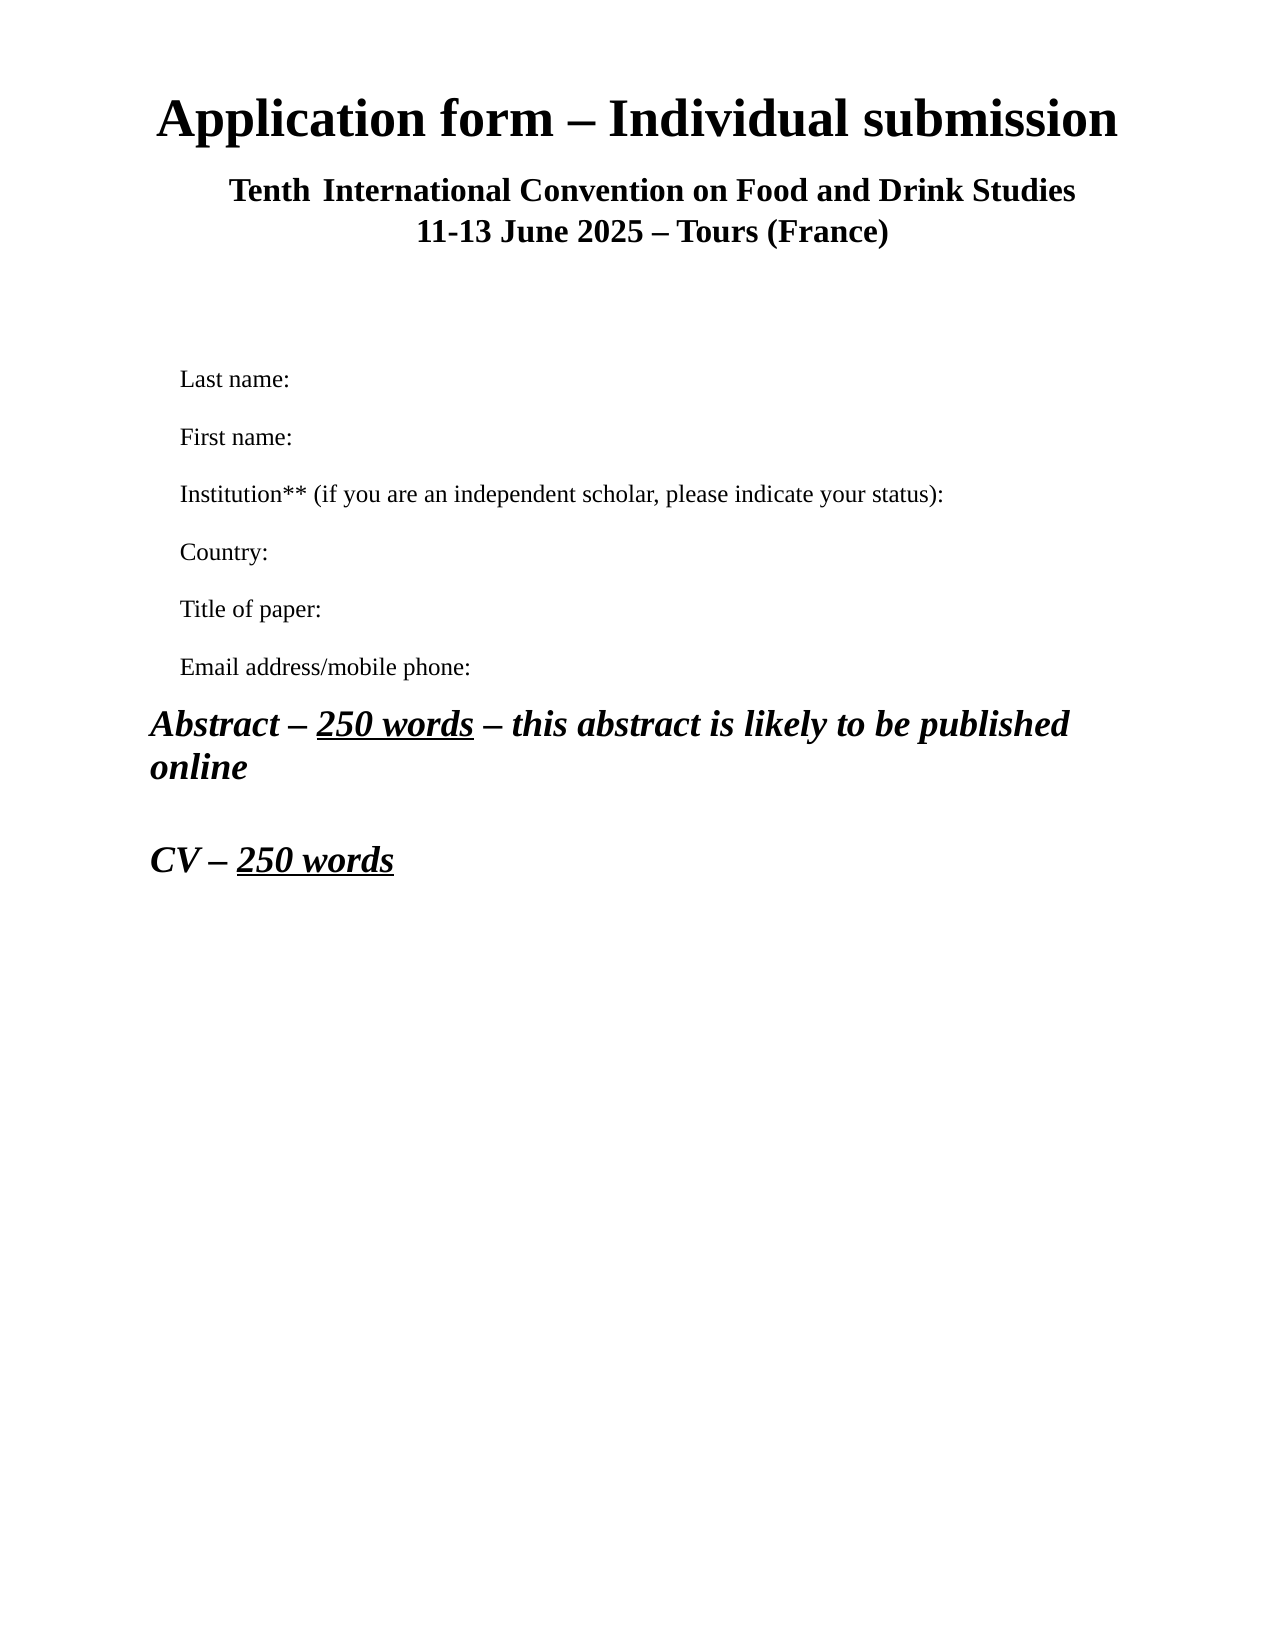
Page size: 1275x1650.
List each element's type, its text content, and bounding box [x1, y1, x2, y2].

text Tenth International Convention on Food and Drink Studies [150, 158, 1125, 211]
text Institution** (if you are an independent scholar, please indicate your status): [150, 479, 1125, 508]
text Country: [150, 537, 1125, 565]
text CV – 250 words [150, 837, 1125, 880]
text Email address/mobile phone: [150, 652, 1125, 680]
text Abstract – 250 words – this abstract is likely to be published online [150, 701, 1125, 787]
text Application form – Individual submission [150, 85, 1125, 148]
text Title of paper: [150, 594, 1125, 623]
text 11-13 June 2025 – Tours (France) [150, 211, 1125, 249]
text Last name: [150, 364, 1125, 393]
text First name: [150, 422, 1125, 450]
